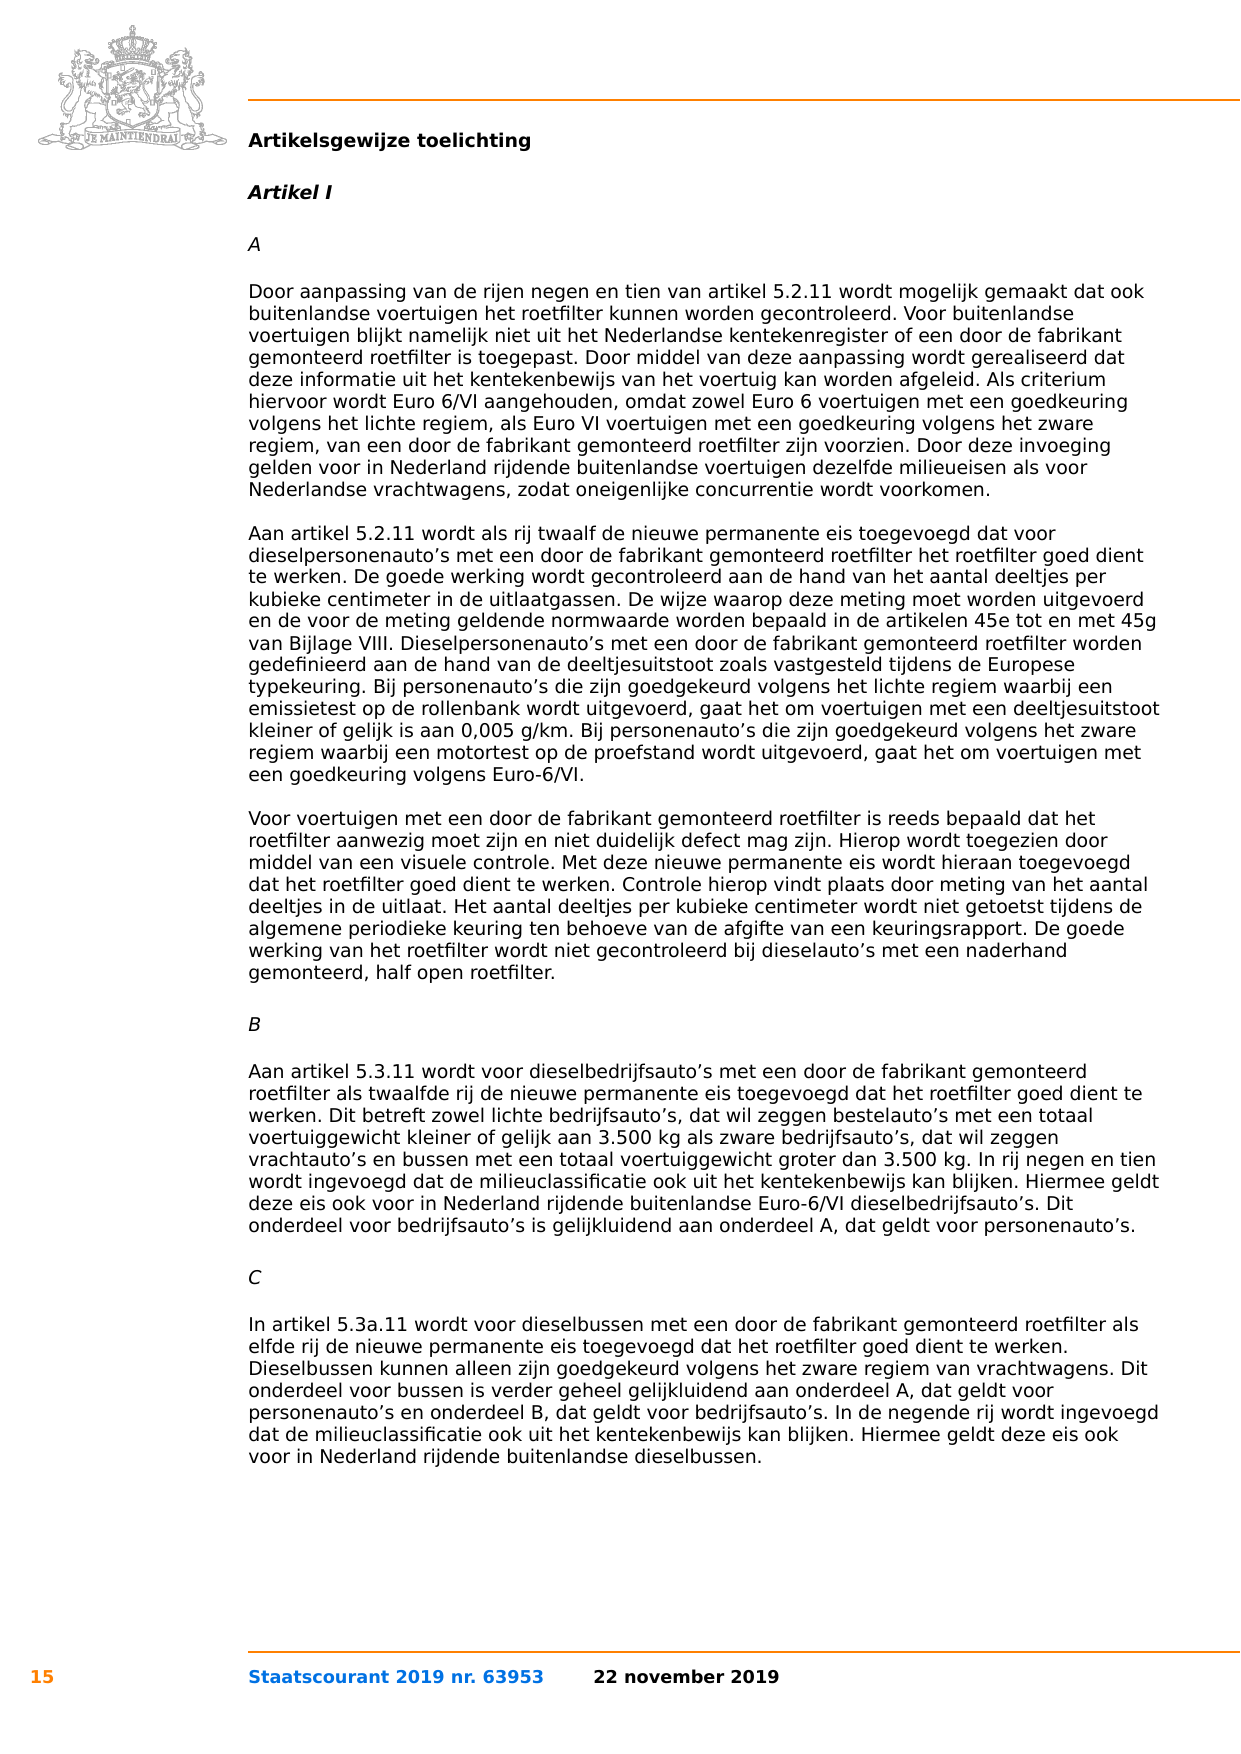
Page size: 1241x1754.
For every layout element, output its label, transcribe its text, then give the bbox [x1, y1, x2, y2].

text In artikel 5.3a.11 wordt voor dieselbussen met een door de fabrikant gemonteerd roetfilter als elfde rij de nieuwe permanente eis toegevoegd dat het roetfilter goed dient te werken. Dieselbussen kunnen alleen zijn goedgekeurd volgens het zware regiem van vrachtwagens. Dit onderdeel voor bussen is verder geheel gelijkluidend aan onderdeel A, dat geldt voor personenauto’s en onderdeel B, dat geldt voor bedrijfsauto’s. In de negende rij wordt ingevoegd dat de milieuclassificatie ook uit het kentekenbewijs kan blijken. Hiermee geldt deze eis ook voor in Nederland rijdende buitenlandse dieselbussen. [248, 1314, 1163, 1468]
picture [38, 25, 227, 150]
subtitle C [248, 1267, 1163, 1289]
subtitle Artikelsgewijze toelichting [248, 130, 1163, 152]
subtitle A [248, 234, 1163, 256]
text Voor voertuigen met een door de fabrikant gemonteerd roetfilter is reeds bepaald dat het roetfilter aanwezig moet zijn en niet duidelijk defect mag zijn. Hierop wordt toegezien door middel van een visuele controle. Met deze nieuwe permanente eis wordt hieraan toegevoegd dat het roetfilter goed dient te werken. Controle hierop vindt plaats door meting van het aantal deeltjes in de uitlaat. Het aantal deeltjes per kubieke centimeter wordt niet getoetst tijdens de algemene periodieke keuring ten behoeve van de afgifte van een keuringsrapport. De goede werking van het roetfilter wordt niet gecontroleerd bij dieselauto’s met een naderhand gemonteerd, half open roetfilter. [248, 808, 1163, 984]
text Door aanpassing van de rijen negen en tien van artikel 5.2.11 wordt mogelijk gemaakt dat ook buitenlandse voertuigen het roetfilter kunnen worden gecontroleerd. Voor buitenlandse voertuigen blijkt namelijk niet uit het Nederlandse kentekenregister of een door de fabrikant gemonteerd roetfilter is toegepast. Door middel van deze aanpassing wordt gerealiseerd dat deze informatie uit het kentekenbewijs van het voertuig kan worden afgeleid. Als criterium hiervoor wordt Euro 6/VI aangehouden, omdat zowel Euro 6 voertuigen met een goedkeuring volgens het lichte regiem, als Euro VI voertuigen met een goedkeuring volgens het zware regiem, van een door de fabrikant gemonteerd roetfilter zijn voorzien. Door deze invoeging gelden voor in Nederland rijdende buitenlandse voertuigen dezelfde milieueisen als voor Nederlandse vrachtwagens, zodat oneigenlijke concurrentie wordt voorkomen. [248, 281, 1163, 501]
text Aan artikel 5.2.11 wordt als rij twaalf de nieuwe permanente eis toegevoegd dat voor dieselpersonenauto’s met een door de fabrikant gemonteerd roetfilter het roetfilter goed dient te werken. De goede werking wordt gecontroleerd aan de hand van het aantal deeltjes per kubieke centimeter in de uitlaatgassen. De wijze waarop deze meting moet worden uitgevoerd en de voor de meting geldende normwaarde worden bepaald in de artikelen 45e tot en met 45g van Bijlage VIII. Dieselpersonenauto’s met een door de fabrikant gemonteerd roetfilter worden gedefinieerd aan de hand van de deeltjesuitstoot zoals vastgesteld tijdens de Europese typekeuring. Bij personenauto’s die zijn goedgekeurd volgens het lichte regiem waarbij een emissietest op de rollenbank wordt uitgevoerd, gaat het om voertuigen met een deeltjesuitstoot kleiner of gelijk is aan 0,005 g/km. Bij personenauto’s die zijn goedgekeurd volgens het zware regiem waarbij een motortest op de proefstand wordt uitgevoerd, gaat het om voertuigen met een goedkeuring volgens Euro-6/VI. [248, 522, 1163, 786]
subtitle B [248, 1014, 1163, 1036]
text Aan artikel 5.3.11 wordt voor dieselbedrijfsauto’s met een door de fabrikant gemonteerd roetfilter als twaalfde rij de nieuwe permanente eis toegevoegd dat het roetfilter goed dient te werken. Dit betreft zowel lichte bedrijfsauto’s, dat wil zeggen bestelauto’s met een totaal voertuiggewicht kleiner of gelijk aan 3.500 kg als zware bedrijfsauto’s, dat wil zeggen vrachtauto’s en bussen met een totaal voertuiggewicht groter dan 3.500 kg. In rij negen en tien wordt ingevoegd dat de milieuclassificatie ook uit het kentekenbewijs kan blijken. Hiermee geldt deze eis ook voor in Nederland rijdende buitenlandse Euro-6/VI dieselbedrijfsauto’s. Dit onderdeel voor bedrijfsauto’s is gelijkluidend aan onderdeel A, dat geldt voor personenauto’s. [248, 1061, 1163, 1237]
subtitle Artikel I [248, 182, 1163, 204]
